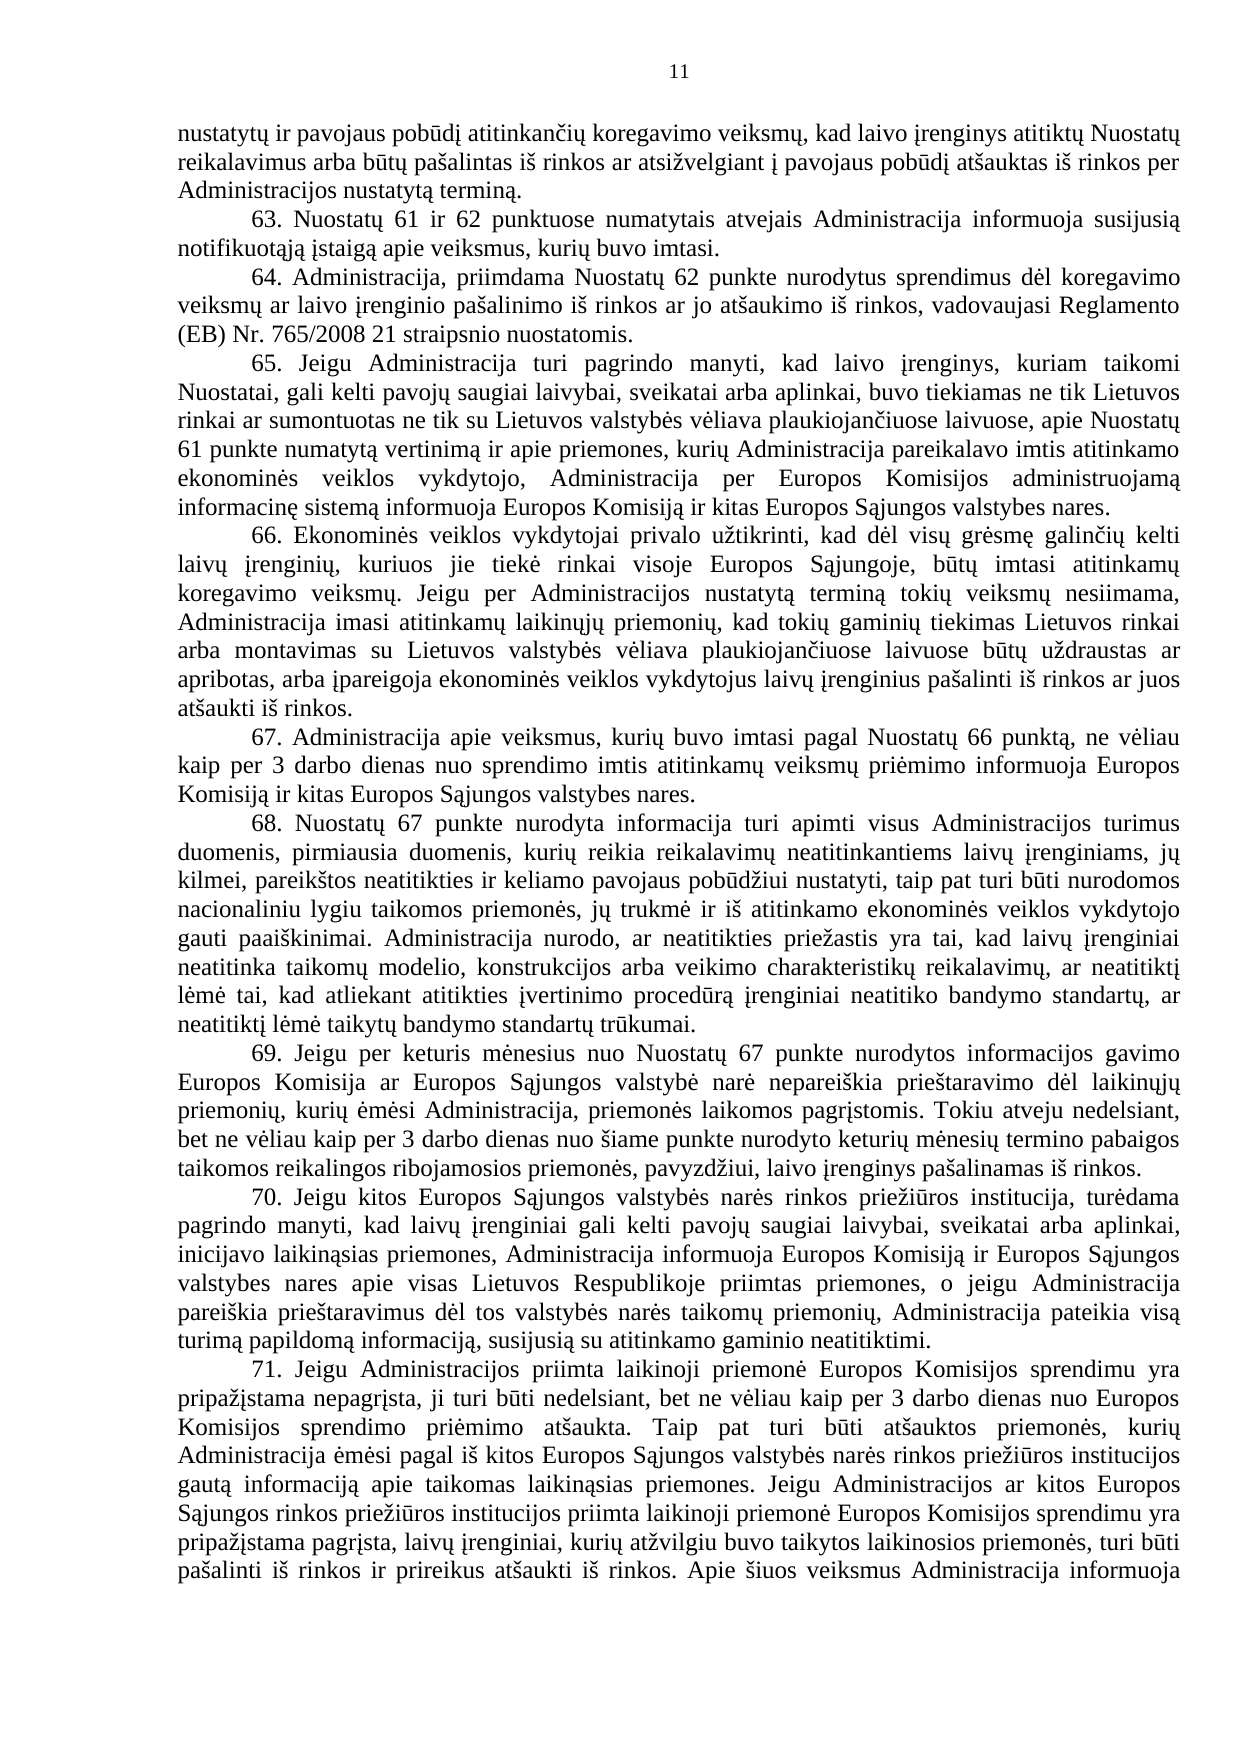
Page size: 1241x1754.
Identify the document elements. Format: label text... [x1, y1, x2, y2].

text 69. Jeigu per keturis mėnesius nuo Nuostatų 67 punkte nurodytos informacijos gavimo Europos Komisija ar Europos Sąjungos valstybė narė nepareiškia prieštaravimo dėl laikinųjų priemonių, kurių ėmėsi Administracija, priemonės laikomos pagrįstomis. Tokiu atveju nedelsiant, bet ne vėliau kaip per 3 darbo dienas nuo šiame punkte nurodyto keturių mėnesių termino pabaigos taikomos reikalingos ribojamosios priemonės, pavyzdžiui, laivo įrenginys pašalinamas iš rinkos. [177, 1038, 1181, 1182]
text 71. Jeigu Administracijos priimta laikinoji priemonė Europos Komisijos sprendimu yra pripažįstama nepagrįsta, ji turi būti nedelsiant, bet ne vėliau kaip per 3 darbo dienas nuo Europos Komisijos sprendimo priėmimo atšaukta. Taip pat turi būti atšauktos priemonės, kurių Administracija ėmėsi pagal iš kitos Europos Sąjungos valstybės narės rinkos priežiūros institucijos gautą informaciją apie taikomas laikinąsias priemones. Jeigu Administracijos ar kitos Europos Sąjungos rinkos priežiūros institucijos priimta laikinoji priemonė Europos Komisijos sprendimu yra pripažįstama pagrįsta, laivų įrenginiai, kurių atžvilgiu buvo taikytos laikinosios priemonės, turi būti pašalinti iš rinkos ir prireikus atšaukti iš rinkos. Apie šiuos veiksmus Administracija informuoja [177, 1354, 1181, 1584]
text 63. Nuostatų 61 ir 62 punktuose numatytais atvejais Administracija informuoja susijusią notifikuotąją įstaigą apie veiksmus, kurių buvo imtasi. [177, 204, 1181, 262]
text nustatytų ir pavojaus pobūdį atitinkančių koregavimo veiksmų, kad laivo įrenginys atitiktų Nuostatų reikalavimus arba būtų pašalintas iš rinkos ar atsižvelgiant į pavojaus pobūdį atšauktas iš rinkos per Administracijos nustatytą terminą. [177, 118, 1181, 204]
text 64. Administracija, priimdama Nuostatų 62 punkte nurodytus sprendimus dėl koregavimo veiksmų ar laivo įrenginio pašalinimo iš rinkos ar jo atšaukimo iš rinkos, vadovaujasi Reglamento (EB) Nr. 765/2008 21 straipsnio nuostatomis. [177, 262, 1181, 348]
text 65. Jeigu Administracija turi pagrindo manyti, kad laivo įrenginys, kuriam taikomi Nuostatai, gali kelti pavojų saugiai laivybai, sveikatai arba aplinkai, buvo tiekiamas ne tik Lietuvos rinkai ar sumontuotas ne tik su Lietuvos valstybės vėliava plaukiojančiuose laivuose, apie Nuostatų 61 punkte numatytą vertinimą ir apie priemones, kurių Administracija pareikalavo imtis atitinkamo ekonominės veiklos vykdytojo, Administracija per Europos Komisijos administruojamą informacinę sistemą informuoja Europos Komisiją ir kitas Europos Sąjungos valstybes nares. [177, 348, 1181, 521]
text 68. Nuostatų 67 punkte nurodyta informacija turi apimti visus Administracijos turimus duomenis, pirmiausia duomenis, kurių reikia reikalavimų neatitinkantiems laivų įrenginiams, jų kilmei, pareikštos neatitikties ir keliamo pavojaus pobūdžiui nustatyti, taip pat turi būti nurodomos nacionaliniu lygiu taikomos priemonės, jų trukmė ir iš atitinkamo ekonominės veiklos vykdytojo gauti paaiškinimai. Administracija nurodo, ar neatitikties priežastis yra tai, kad laivų įrenginiai neatitinka taikomų modelio, konstrukcijos arba veikimo charakteristikų reikalavimų, ar neatitiktį lėmė tai, kad atliekant atitikties įvertinimo procedūrą įrenginiai neatitiko bandymo standartų, ar neatitiktį lėmė taikytų bandymo standartų trūkumai. [177, 808, 1181, 1038]
text 66. Ekonominės veiklos vykdytojai privalo užtikrinti, kad dėl visų grėsmę galinčių kelti laivų įrenginių, kuriuos jie tiekė rinkai visoje Europos Sąjungoje, būtų imtasi atitinkamų koregavimo veiksmų. Jeigu per Administracijos nustatytą terminą tokių veiksmų nesiimama, Administracija imasi atitinkamų laikinųjų priemonių, kad tokių gaminių tiekimas Lietuvos rinkai arba montavimas su Lietuvos valstybės vėliava plaukiojančiuose laivuose būtų uždraustas ar apribotas, arba įpareigoja ekonominės veiklos vykdytojus laivų įrenginius pašalinti iš rinkos ar juos atšaukti iš rinkos. [177, 521, 1181, 722]
text 67. Administracija apie veiksmus, kurių buvo imtasi pagal Nuostatų 66 punktą, ne vėliau kaip per 3 darbo dienas nuo sprendimo imtis atitinkamų veiksmų priėmimo informuoja Europos Komisiją ir kitas Europos Sąjungos valstybes nares. [177, 722, 1181, 808]
text 70. Jeigu kitos Europos Sąjungos valstybės narės rinkos priežiūros institucija, turėdama pagrindo manyti, kad laivų įrenginiai gali kelti pavojų saugiai laivybai, sveikatai arba aplinkai, inicijavo laikinąsias priemones, Administracija informuoja Europos Komisiją ir Europos Sąjungos valstybes nares apie visas Lietuvos Respublikoje priimtas priemones, o jeigu Administracija pareiškia prieštaravimus dėl tos valstybės narės taikomų priemonių, Administracija pateikia visą turimą papildomą informaciją, susijusią su atitinkamo gaminio neatitiktimi. [177, 1182, 1181, 1354]
